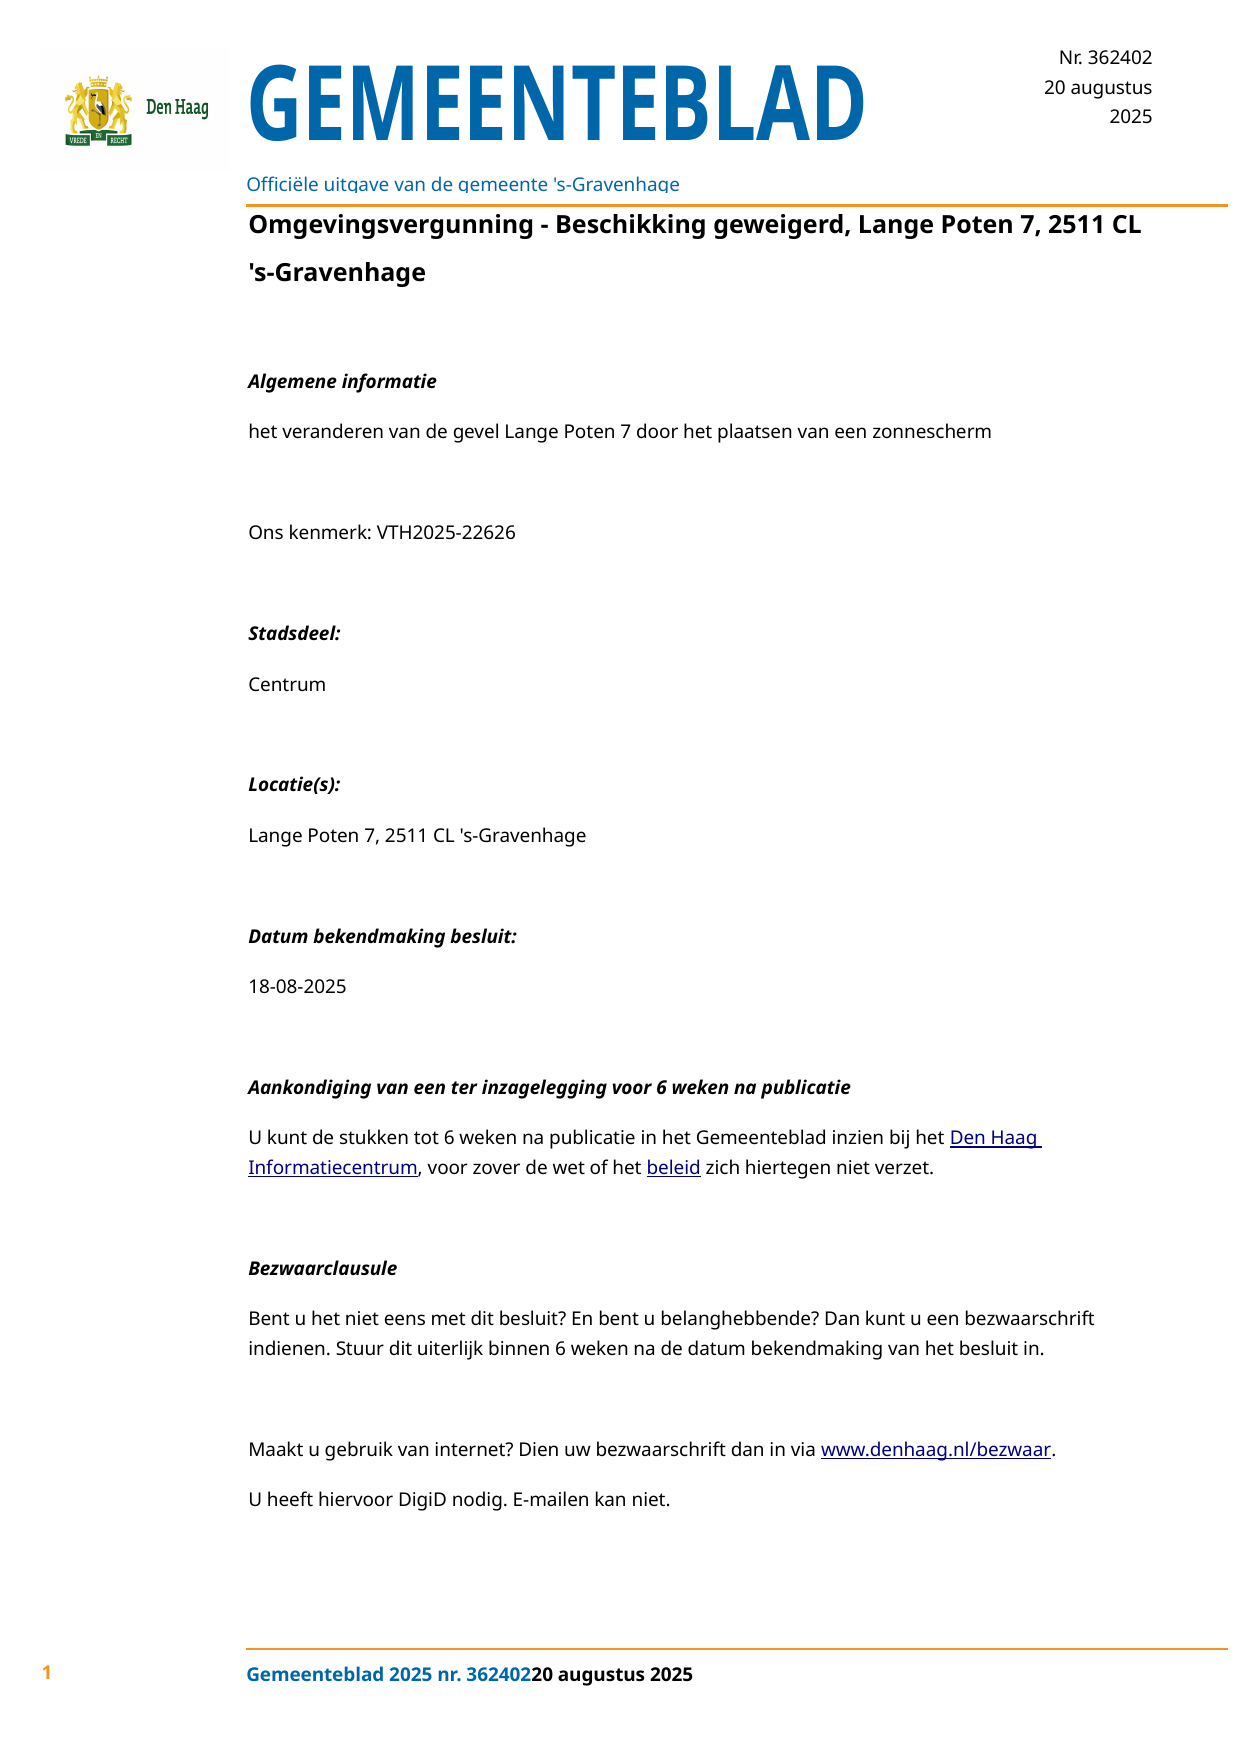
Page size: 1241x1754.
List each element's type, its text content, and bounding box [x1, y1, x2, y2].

text Omgevingsvergunning - Beschikking geweigerd, Lange Poten 7, 2511 CL 's-Gravenhage [248, 207, 1152, 288]
text Aankondiging van een ter inzagelegging voor 6 weken na publicatie [248, 1074, 1152, 1100]
text Centrum [248, 671, 1152, 697]
text Locatie(s): [248, 772, 1152, 797]
text Stadsdeel: [248, 620, 1152, 646]
text Lange Poten 7, 2511 CL 's-Gravenhage [248, 822, 1152, 848]
text Bent u het niet eens met dit besluit? En bent u belanghebbende? Dan kunt u een bezwaarschrift indienen. Stuur dit uiterlijk binnen 6 weken na de datum bekendmaking van het besluit in. [248, 1305, 1152, 1361]
text 18-08-2025 [248, 973, 1152, 999]
picture [41, 47, 231, 172]
text Algemene informatie [248, 368, 1152, 394]
text Bezwaarclausule [248, 1255, 1152, 1281]
text Ons kenmerk: VTH2025-22626 [248, 519, 1152, 545]
text het veranderen van de gevel Lange Poten 7 door het plaatsen van een zonnescherm [248, 419, 1152, 444]
text Datum bekendmaking besluit: [248, 923, 1152, 949]
text U kunt de stukken tot 6 weken na publicatie in het Gemeenteblad inzien bij het Den Haag Informatiecentrum, voor zover de wet of het beleid zich hiertegen niet verzet. [248, 1124, 1152, 1180]
text U heeft hiervoor DigiD nodig. E-mailen kan niet. [248, 1486, 1152, 1512]
text Maakt u gebruik van internet? Dien uw bezwaarschrift dan in via www.denhaag.nl/bezwaar. [248, 1436, 1152, 1462]
